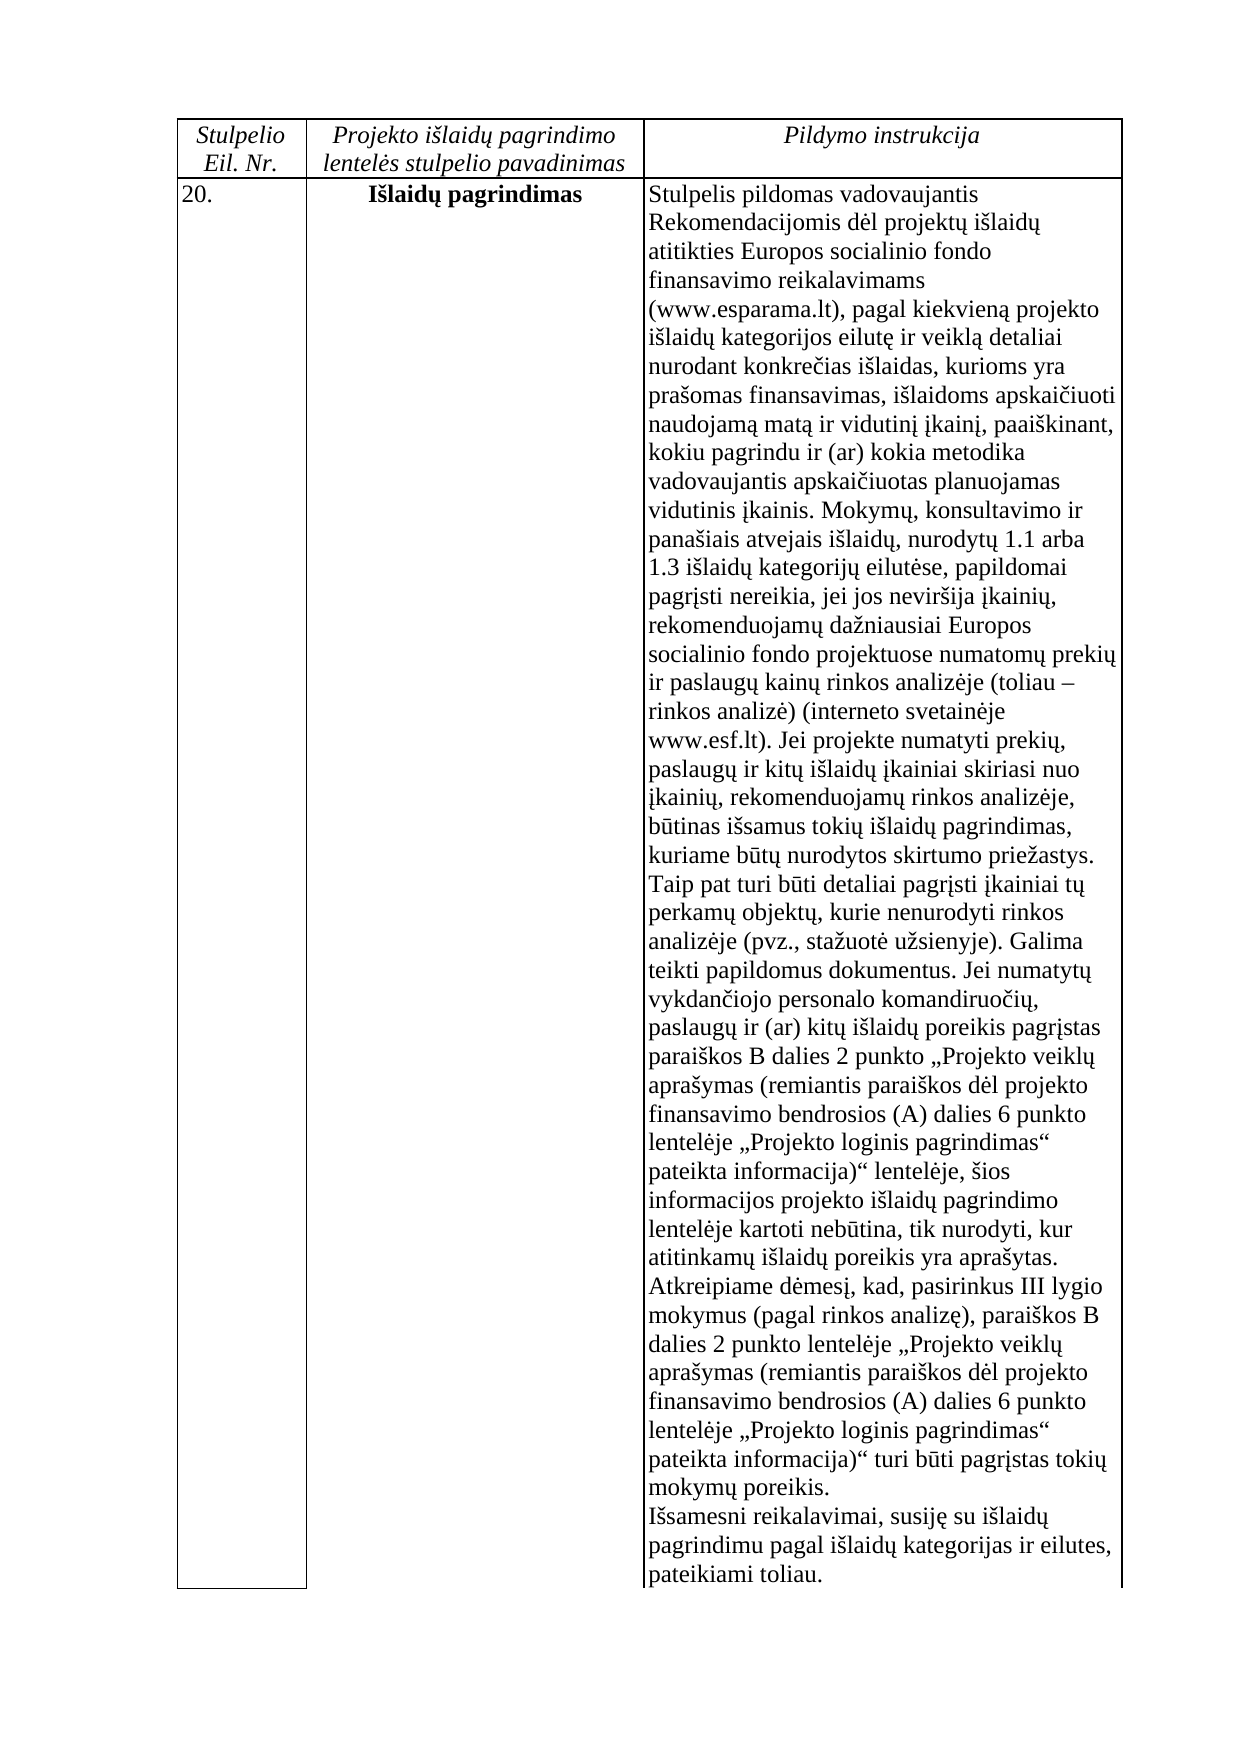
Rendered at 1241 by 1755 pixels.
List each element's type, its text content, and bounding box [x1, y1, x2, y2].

table_cell Stulpelis pildomas vadovaujantis Rekomendacijomis dėl projektų išlaidų atitikties Europos socialinio fondo finansavimo reikalavimams (www.esparama.lt), pagal kiekvieną projekto išlaidų kategorijos eilutę ir veiklą detaliai nurodant konkrečias išlaidas, kurioms yra prašomas finansavimas, išlaidoms apskaičiuoti naudojamą matą ir vidutinį įkainį, paaiškinant, kokiu pagrindu ir (ar) kokia metodika vadovaujantis apskaičiuotas planuojamas vidutinis įkainis. Mokymų, konsultavimo ir panašiais atvejais išlaidų, nurodytų 1.1 arba 1.3 išlaidų kategorijų eilutėse, papildomai pagrįsti nereikia, jei jos neviršija įkainių, rekomenduojamų dažniausiai Europos socialinio fondo projektuose numatomų prekių ir paslaugų kainų rinkos analizėje (toliau – rinkos analizė) (interneto svetainėje www.esf.lt). Jei projekte numatyti prekių, paslaugų ir kitų išlaidų įkainiai skiriasi nuo įkainių, rekomenduojamų rinkos analizėje, būtinas išsamus tokių išlaidų pagrindimas, kuriame būtų nurodytos skirtumo priežastys. Taip pat turi būti detaliai pagrįsti įkainiai tų perkamų objektų, kurie nenurodyti rinkos analizėje (pvz., stažuotė užsienyje). Galima teikti papildomus dokumentus. Jei numatytų vykdančiojo personalo komandiruočių, paslaugų ir (ar) kitų išlaidų poreikis pagrįstas paraiškos B dalies 2 punkto „Projekto veiklų aprašymas (remiantis paraiškos dėl projekto finansavimo bendrosios (A) dalies 6 punkto lentelėje „Projekto loginis pagrindimas“ pateikta informacija)“ lentelėje, šios informacijos projekto išlaidų pagrindimo lentelėje kartoti nebūtina, tik nurodyti, kur atitinkamų išlaidų poreikis yra aprašytas. Atkreipiame dėmesį, kad, pasirinkus III lygio mokymus (pagal rinkos analizę), paraiškos B dalies 2 punkto lentelėje „Projekto veiklų aprašymas (remiantis paraiškos dėl projekto finansavimo bendrosios (A) dalies 6 punkto lentelėje „Projekto loginis pagrindimas“ pateikta informacija)“ turi būti pagrįstas tokių mokymų poreikis. Išsamesni reikalavimai, susiję su išlaidų pagrindimu pagal išlaidų kategorijas ir eilutes, pateikiami toliau. [645, 179, 1121, 1587]
table_cell 20. [178, 179, 306, 1587]
table_header Pildymo instrukcija [645, 120, 1121, 177]
table_header Projekto išlaidų pagrindimo lentelės stulpelio pavadinimas [307, 120, 643, 177]
table_header Stulpelio Eil. Nr. [178, 120, 306, 177]
table_cell Išlaidų pagrindimas [307, 179, 643, 1587]
